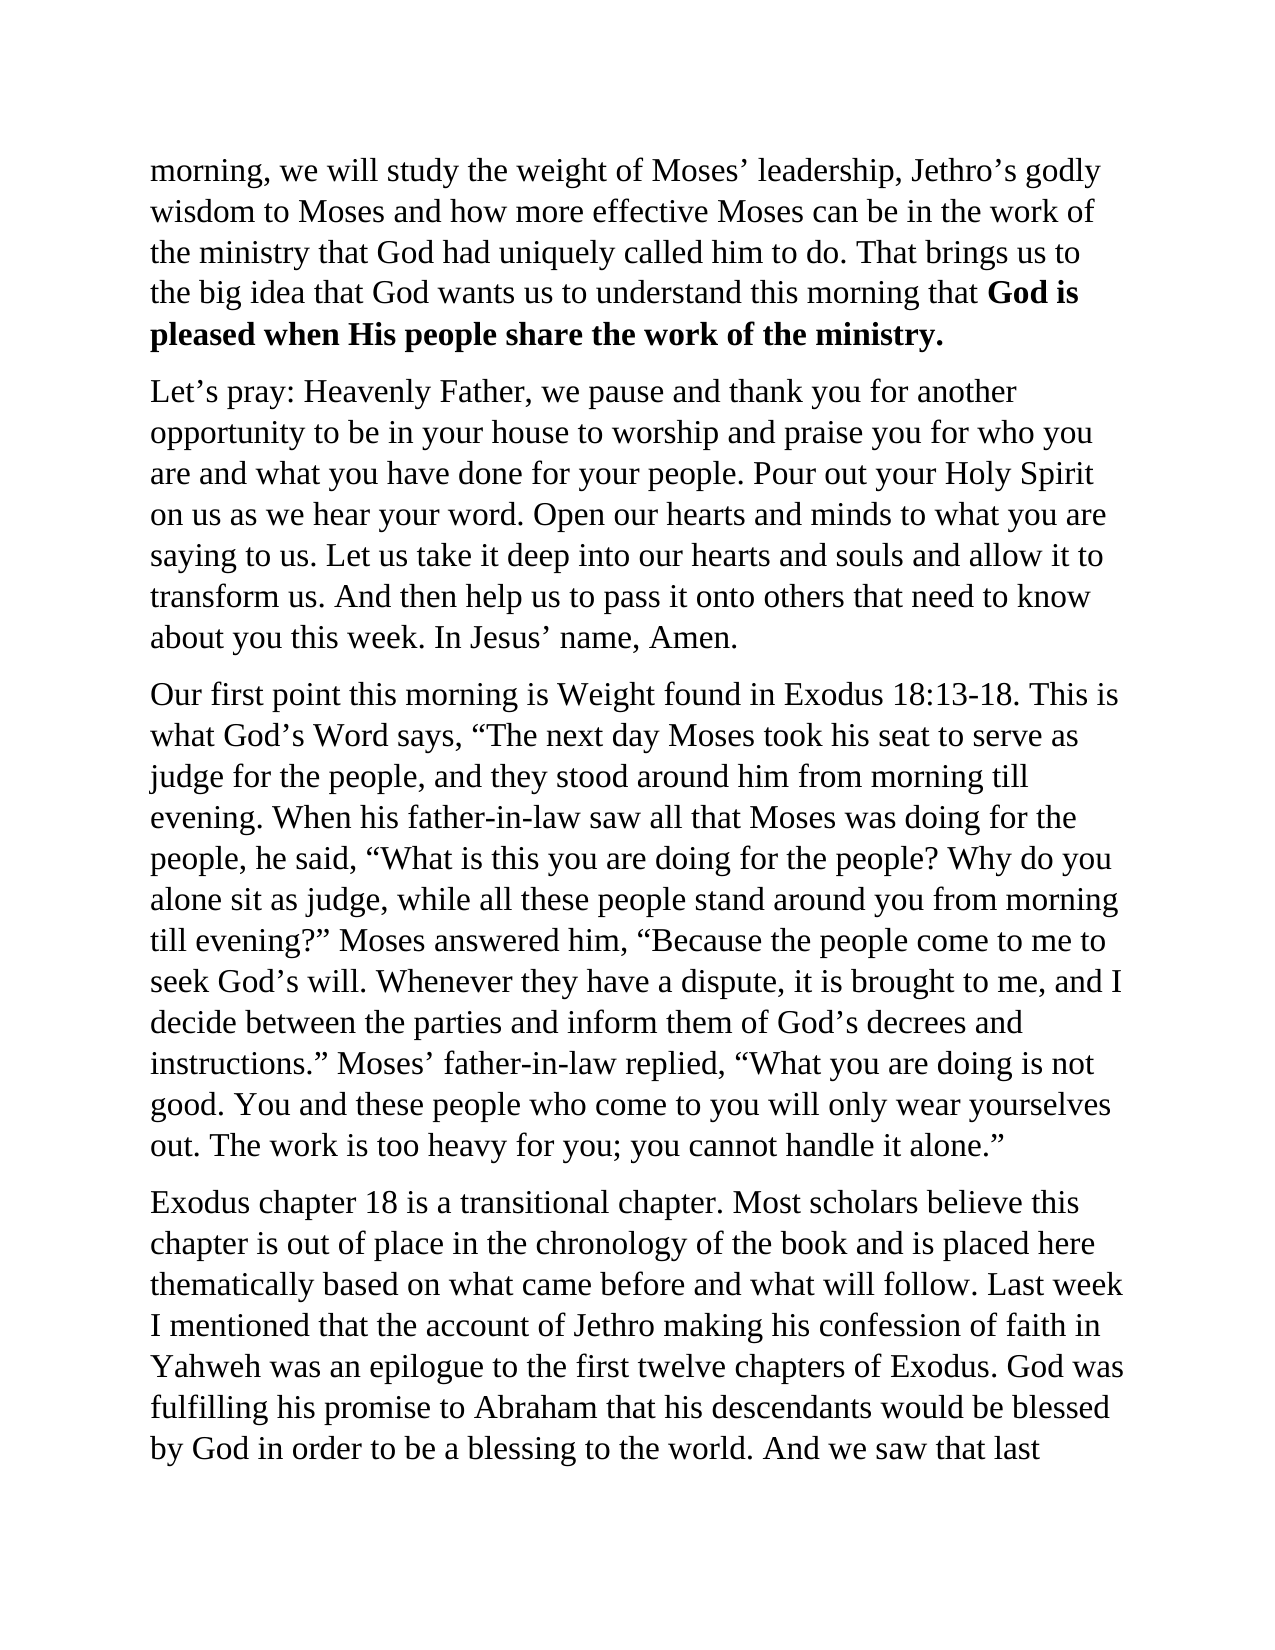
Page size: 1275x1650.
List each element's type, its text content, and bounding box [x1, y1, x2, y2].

text Our first point this morning is Weight found in Exodus 18:13-18. This is what God’s Word says, “The next day Moses took his seat to serve as judge for the people, and they stood around him from morning till evening. When his father-in-law saw all that Moses was doing for the people, he said, “What is this you are doing for the people? Why do you alone sit as judge, while all these people stand around you from morning till evening?” Moses answered him, “Because the people come to me to seek God’s will. Whenever they have a dispute, it is brought to me, and I decide between the parties and inform them of God’s decrees and instructions.” Moses’ father-in-law replied, “What you are doing is not good. You and these people who come to you will only wear yourselves out. The work is too heavy for you; you cannot handle it alone.” [150, 674, 1125, 1163]
text Exodus chapter 18 is a transitional chapter. Most scholars believe this chapter is out of place in the chronology of the book and is placed here thematically based on what came before and what will follow. Last week I mentioned that the account of Jethro making his confession of faith in Yahweh was an epilogue to the first twelve chapters of Exodus. God was fulfilling his promise to Abraham that his descendants would be blessed by God in order to be a blessing to the world. And we saw that last [150, 1182, 1125, 1466]
text Let’s pray: Heavenly Father, we pause and thank you for another opportunity to be in your house to worship and praise you for who you are and what you have done for your people. Pour out your Holy Spirit on us as we hear your word. Open our hearts and minds to what you are saying to us. Let us take it deep into our hearts and souls and allow it to transform us. And then help us to pass it onto others that need to know about you this week. In Jesus’ name, Amen. [150, 371, 1125, 655]
text morning, we will study the weight of Moses’ leadership, Jethro’s godly wisdom to Moses and how more effective Moses can be in the work of the ministry that God had uniquely called him to do. That brings us to the big idea that God wants us to understand this morning that God is pleased when His people share the work of the ministry. [150, 150, 1125, 352]
